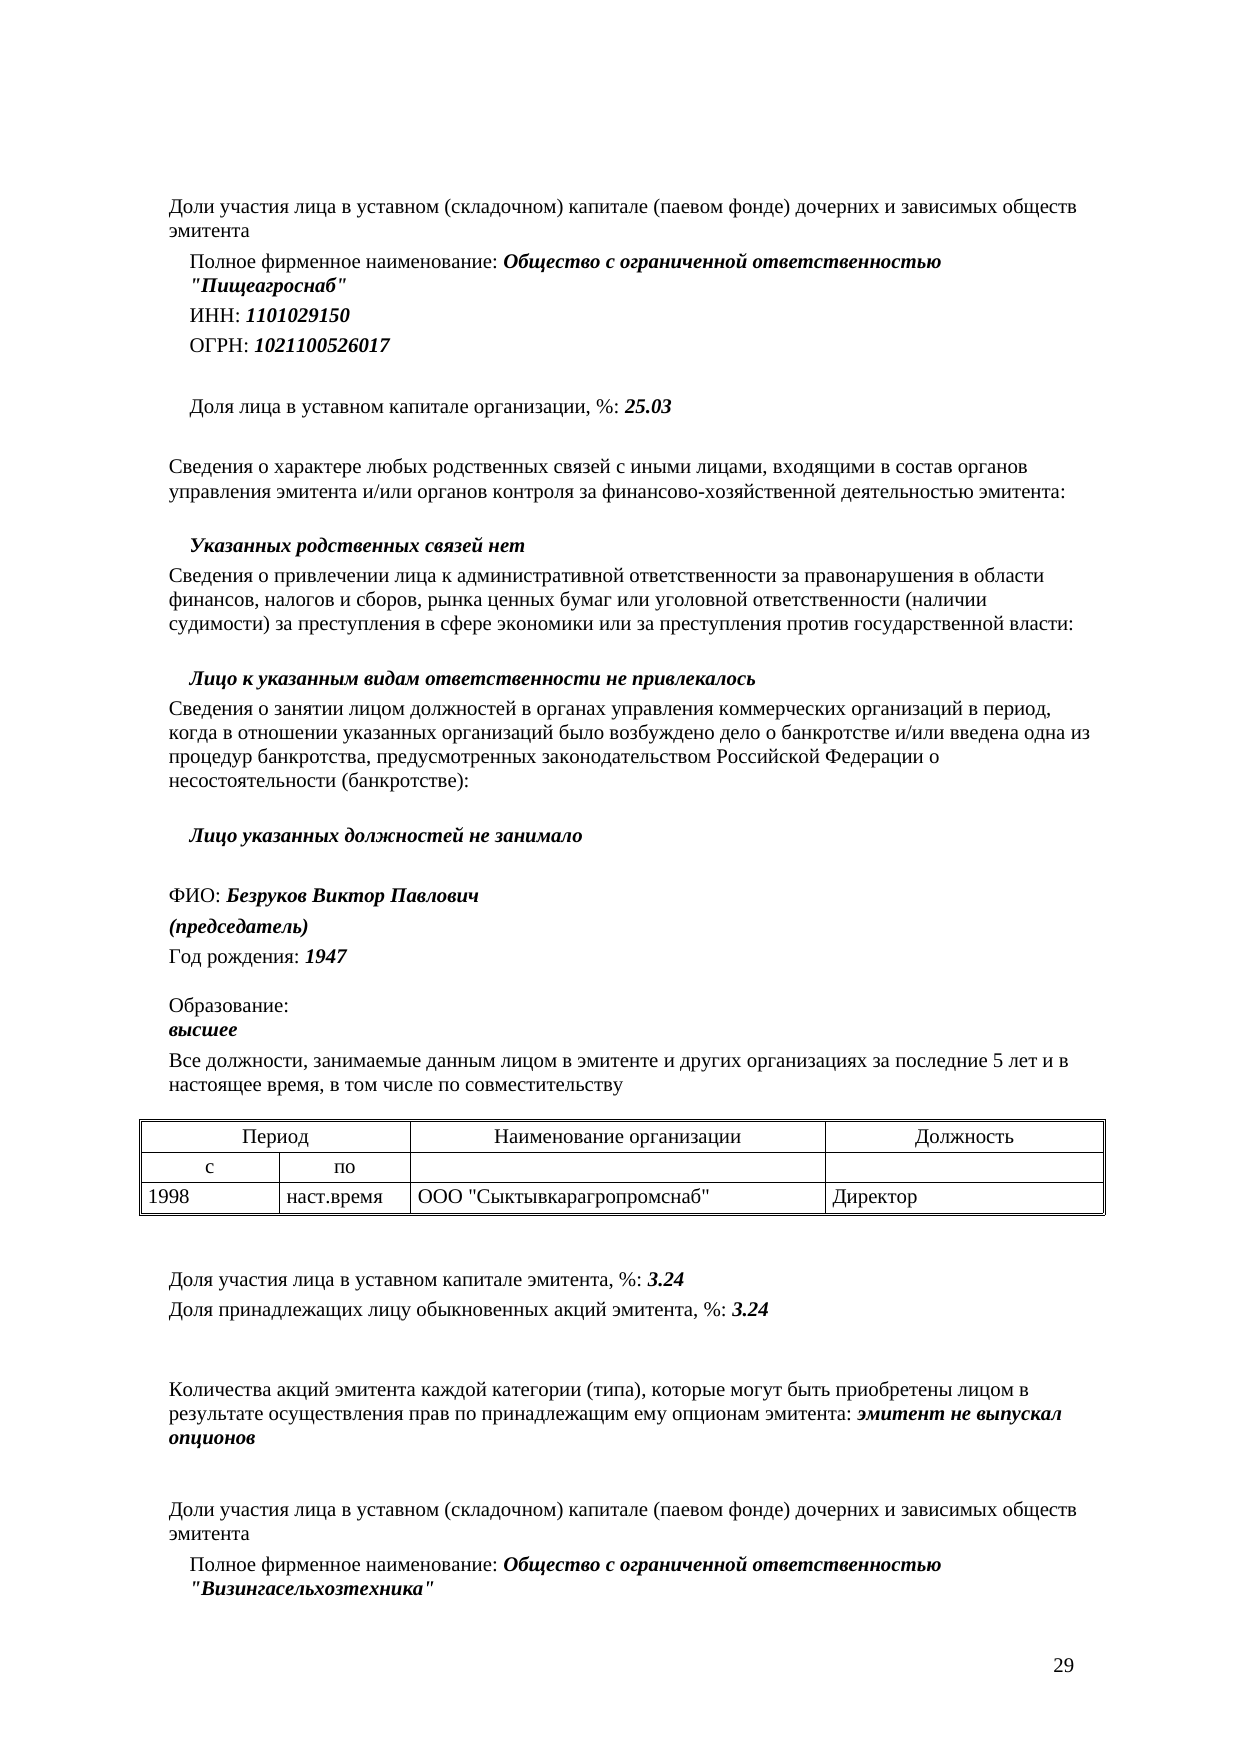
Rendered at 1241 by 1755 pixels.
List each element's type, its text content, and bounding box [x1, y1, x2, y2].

text ФИО: Безруков Виктор Павлович [168, 883, 1093, 907]
table_cell [826, 1153, 1103, 1182]
text Доля лица в уставном капитале организации, %: 25.03 [189, 394, 1093, 418]
text ИНН: 1101029150 [189, 303, 1093, 327]
text Год рождения: 1947 [168, 944, 1093, 968]
text Образование: высшее [168, 993, 1093, 1041]
text Указанных родственных связей нет [189, 533, 1093, 557]
text Лицо к указанным видам ответственности не привлекалось [189, 666, 1093, 690]
text Сведения о характере любых родственных связей с иными лицами, входящими в состав органов управления эмитента и/или органов контроля за финансово-хозяйственной деятельностью эмитента: [168, 454, 1093, 527]
table_cell 1998 [142, 1183, 279, 1213]
subtitle Доли участия лица в уставном (складочном) капитале (паевом фонде) дочерних и зависимых обществ эмитента [168, 194, 1093, 242]
text Все должности, занимаемые данным лицом в эмитенте и других организациях за последние 5 лет и в настоящее время, в том числе по совместительству [168, 1048, 1093, 1096]
subtitle Доли участия лица в уставном (складочном) капитале (паевом фонде) дочерних и зависимых обществ эмитента [168, 1497, 1093, 1545]
text Доля принадлежащих лицу обыкновенных акций эмитента, %: 3.24 [168, 1297, 1093, 1321]
text ОГРН: 1021100526017 [189, 333, 1093, 357]
text Полное фирменное наименование: Общество с ограниченной ответственностью "Визингасельхозтехника" [189, 1551, 1093, 1599]
text Количества акций эмитента каждой категории (типа), которые могут быть приобретены лицом в результате осуществления прав по принадлежащим ему опционам эмитента: эмитент не выпускал опционов [168, 1377, 1093, 1449]
text Сведения о занятии лицом должностей в органах управления коммерческих организаций в период, когда в отношении указанных организаций было возбуждено дело о банкротстве и/или введена одна из процедур банкротства, предусмотренных законодательством Российской Федерации о несостоятельности (банкротстве): [168, 696, 1093, 816]
table_cell по [280, 1153, 410, 1182]
text Сведения о привлечении лица к административной ответственности за правонарушения в области финансов, налогов и сборов, рынка ценных бумаг или уголовной ответственности (наличии судимости) за преступления в сфере экономики или за преступления против государственной власти: [168, 563, 1093, 659]
table_header Наименование организации [411, 1122, 825, 1152]
text Полное фирменное наименование: Общество с ограниченной ответственностью "Пищеагроснаб" [189, 248, 1093, 297]
table_cell с [142, 1153, 279, 1182]
text Доля участия лица в уставном капитале эмитента, %: 3.24 [168, 1266, 1093, 1291]
table_cell наст.время [280, 1183, 410, 1213]
table_cell Директор [826, 1183, 1103, 1213]
table_cell ООО "Сыктывкарагропромснаб" [411, 1183, 825, 1213]
table_cell [411, 1153, 825, 1182]
text Лицо указанных должностей не занимало [189, 823, 1093, 847]
table_header Период [142, 1122, 410, 1152]
table_header Должность [826, 1122, 1103, 1152]
text (председатель) [168, 913, 1093, 938]
